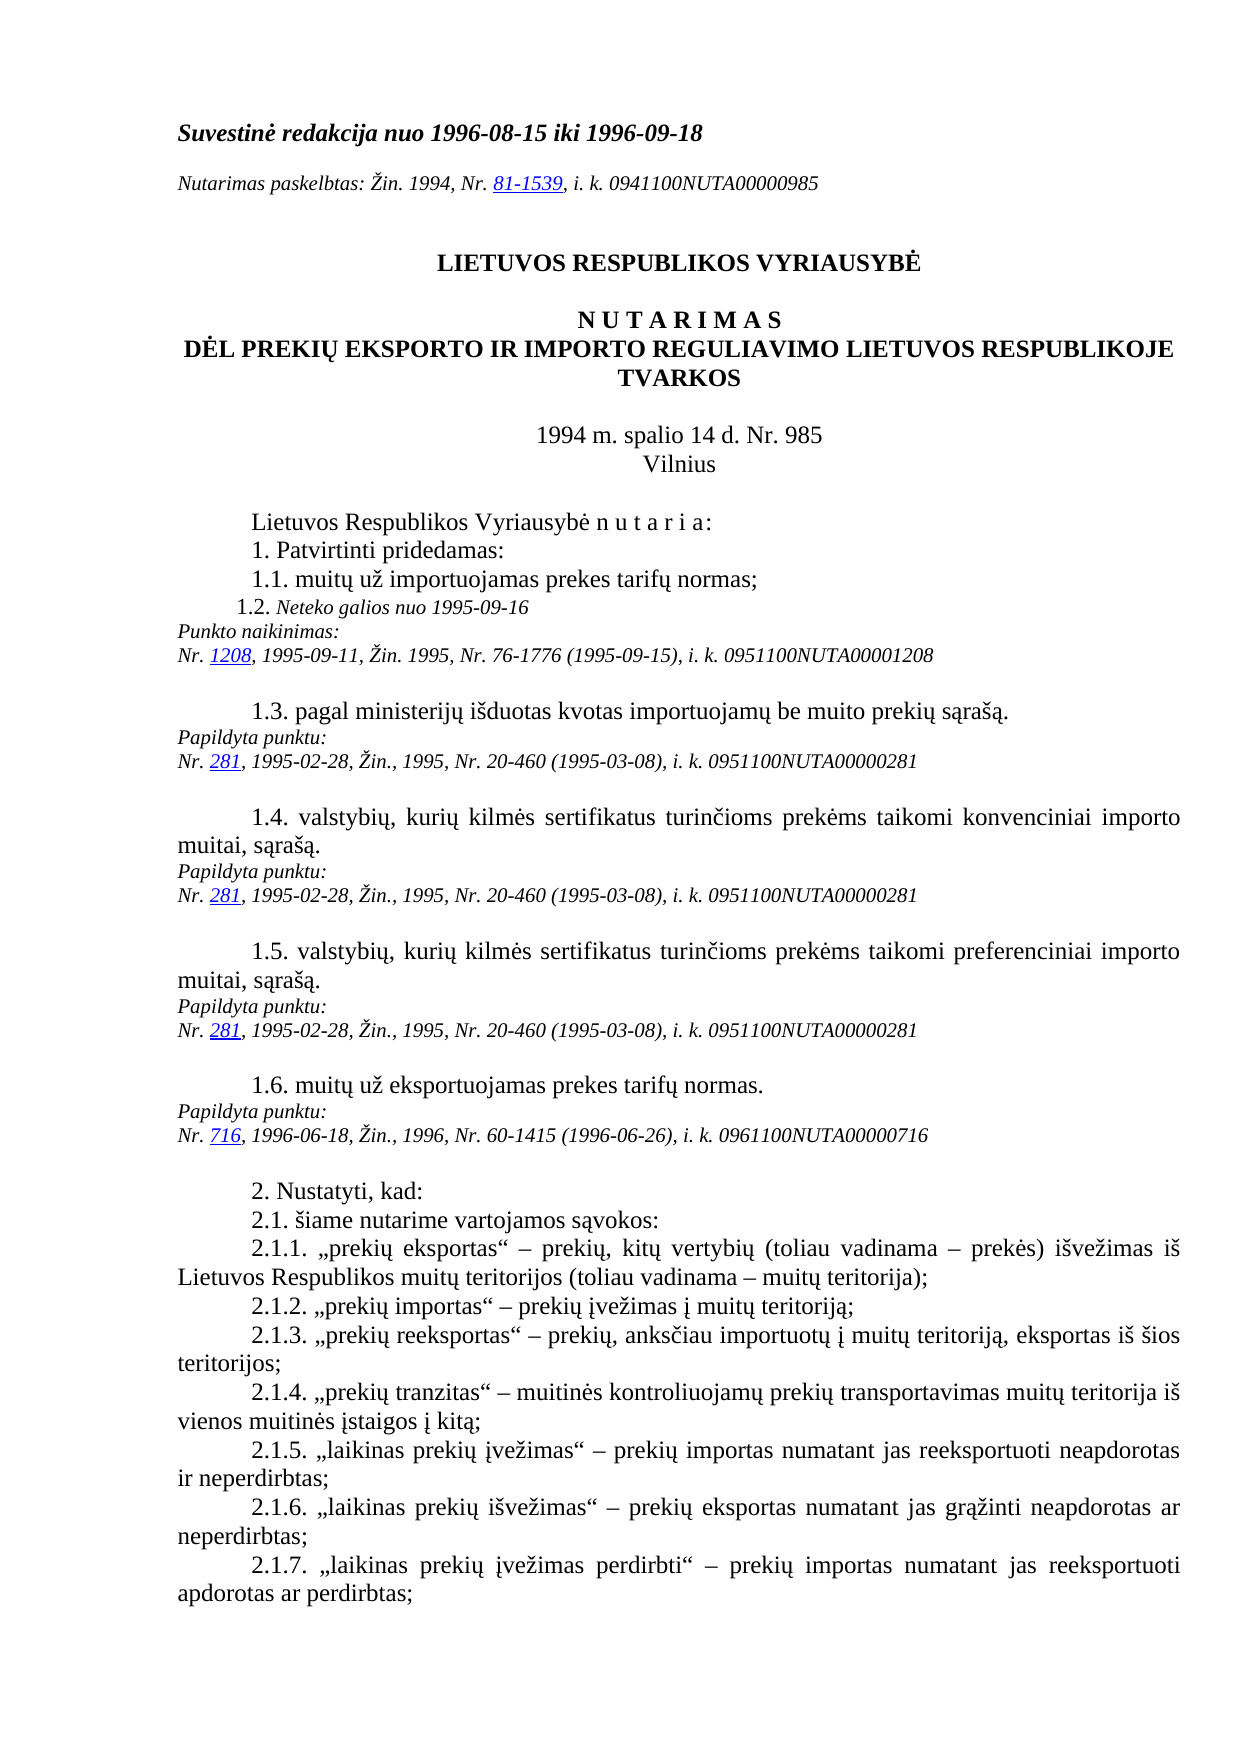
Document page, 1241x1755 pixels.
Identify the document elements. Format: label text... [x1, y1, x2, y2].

text 1.3. pagal ministerijų išduotas kvotas importuojamų be muito prekių sąrašą. [177, 696, 1181, 725]
text 1.2. Neteko galios nuo 1995-09-16 [177, 593, 1181, 619]
text Nr. 281, 1995-02-28, Žin., 1995, Nr. 20-460 (1995-03-08), i. k. 0951100NUTA00000281 [177, 883, 1181, 907]
text Papildyta punktu: [177, 859, 1181, 883]
text 2.1.5. „laikinas prekių įvežimas“ – prekių importas numatant jas reeksportuoti neapdorotas ir neperdirbtas; [177, 1435, 1181, 1492]
text Vilnius [177, 449, 1181, 478]
text 2.1.7. „laikinas prekių įvežimas perdirbti“ – prekių importas numatant jas reeksportuoti apdorotas ar perdirbtas; [177, 1550, 1181, 1607]
text Nr. 281, 1995-02-28, Žin., 1995, Nr. 20-460 (1995-03-08), i. k. 0951100NUTA00000281 [177, 1018, 1181, 1042]
text N U T A R I M A S [177, 305, 1181, 334]
text 1. Patvirtinti pridedamas: [177, 535, 1181, 564]
text Nr. 281, 1995-02-28, Žin., 1995, Nr. 20-460 (1995-03-08), i. k. 0951100NUTA00000281 [177, 749, 1181, 773]
text LIETUVOS RESPUBLIKOS VYRIAUSYBĖ [177, 248, 1181, 277]
text Nr. 716, 1996-06-18, Žin., 1996, Nr. 60-1415 (1996-06-26), i. k. 0961100NUTA00000716 [177, 1123, 1181, 1147]
text 1.1. muitų už importuojamas prekes tarifų normas; [177, 564, 1181, 593]
text Papildyta punktu: [177, 993, 1181, 1018]
text 2.1.6. „laikinas prekių išvežimas“ – prekių eksportas numatant jas grąžinti neapdorotas ar neperdirbtas; [177, 1492, 1181, 1550]
text 1.6. muitų už eksportuojamas prekes tarifų normas. [177, 1070, 1181, 1099]
text 2.1. šiame nutarime vartojamos sąvokos: [177, 1205, 1181, 1233]
text 2. Nustatyti, kad: [177, 1176, 1181, 1205]
text Nr. 1208, 1995-09-11, Žin. 1995, Nr. 76-1776 (1995-09-15), i. k. 0951100NUTA00001208 [177, 643, 1181, 667]
text 2.1.1. „prekių eksportas“ – prekių, kitų vertybių (toliau vadinama – prekės) išvežimas iš Lietuvos Respublikos muitų teritorijos (toliau vadinama – muitų teritorija); [177, 1233, 1181, 1291]
text Lietuvos Respublikos Vyriausybė nutaria: [177, 507, 1181, 535]
text DĖL PREKIŲ EKSPORTO IR IMPORTO REGULIAVIMO LIETUVOS RESPUBLIKOJE TVARKOS [177, 334, 1181, 392]
text Suvestinė redakcija nuo 1996-08-15 iki 1996-09-18 [177, 118, 1181, 147]
text 1994 m. spalio 14 d. Nr. 985 [177, 420, 1181, 449]
text Nutarimas paskelbtas: Žin. 1994, Nr. 81-1539, i. k. 0941100NUTA00000985 [177, 171, 1181, 195]
text Punkto naikinimas: [177, 619, 1181, 643]
text 2.1.4. „prekių tranzitas“ – muitinės kontroliuojamų prekių transportavimas muitų teritorija iš vienos muitinės įstaigos į kitą; [177, 1377, 1181, 1435]
text 1.5. valstybių, kurių kilmės sertifikatus turinčioms prekėms taikomi preferenciniai importo muitai, sąrašą. [177, 936, 1181, 993]
text Papildyta punktu: [177, 1099, 1181, 1123]
text Papildyta punktu: [177, 725, 1181, 749]
text 2.1.2. „prekių importas“ – prekių įvežimas į muitų teritoriją; [177, 1291, 1181, 1320]
text 1.4. valstybių, kurių kilmės sertifikatus turinčioms prekėms taikomi konvenciniai importo muitai, sąrašą. [177, 802, 1181, 859]
text 2.1.3. „prekių reeksportas“ – prekių, anksčiau importuotų į muitų teritoriją, eksportas iš šios teritorijos; [177, 1320, 1181, 1377]
